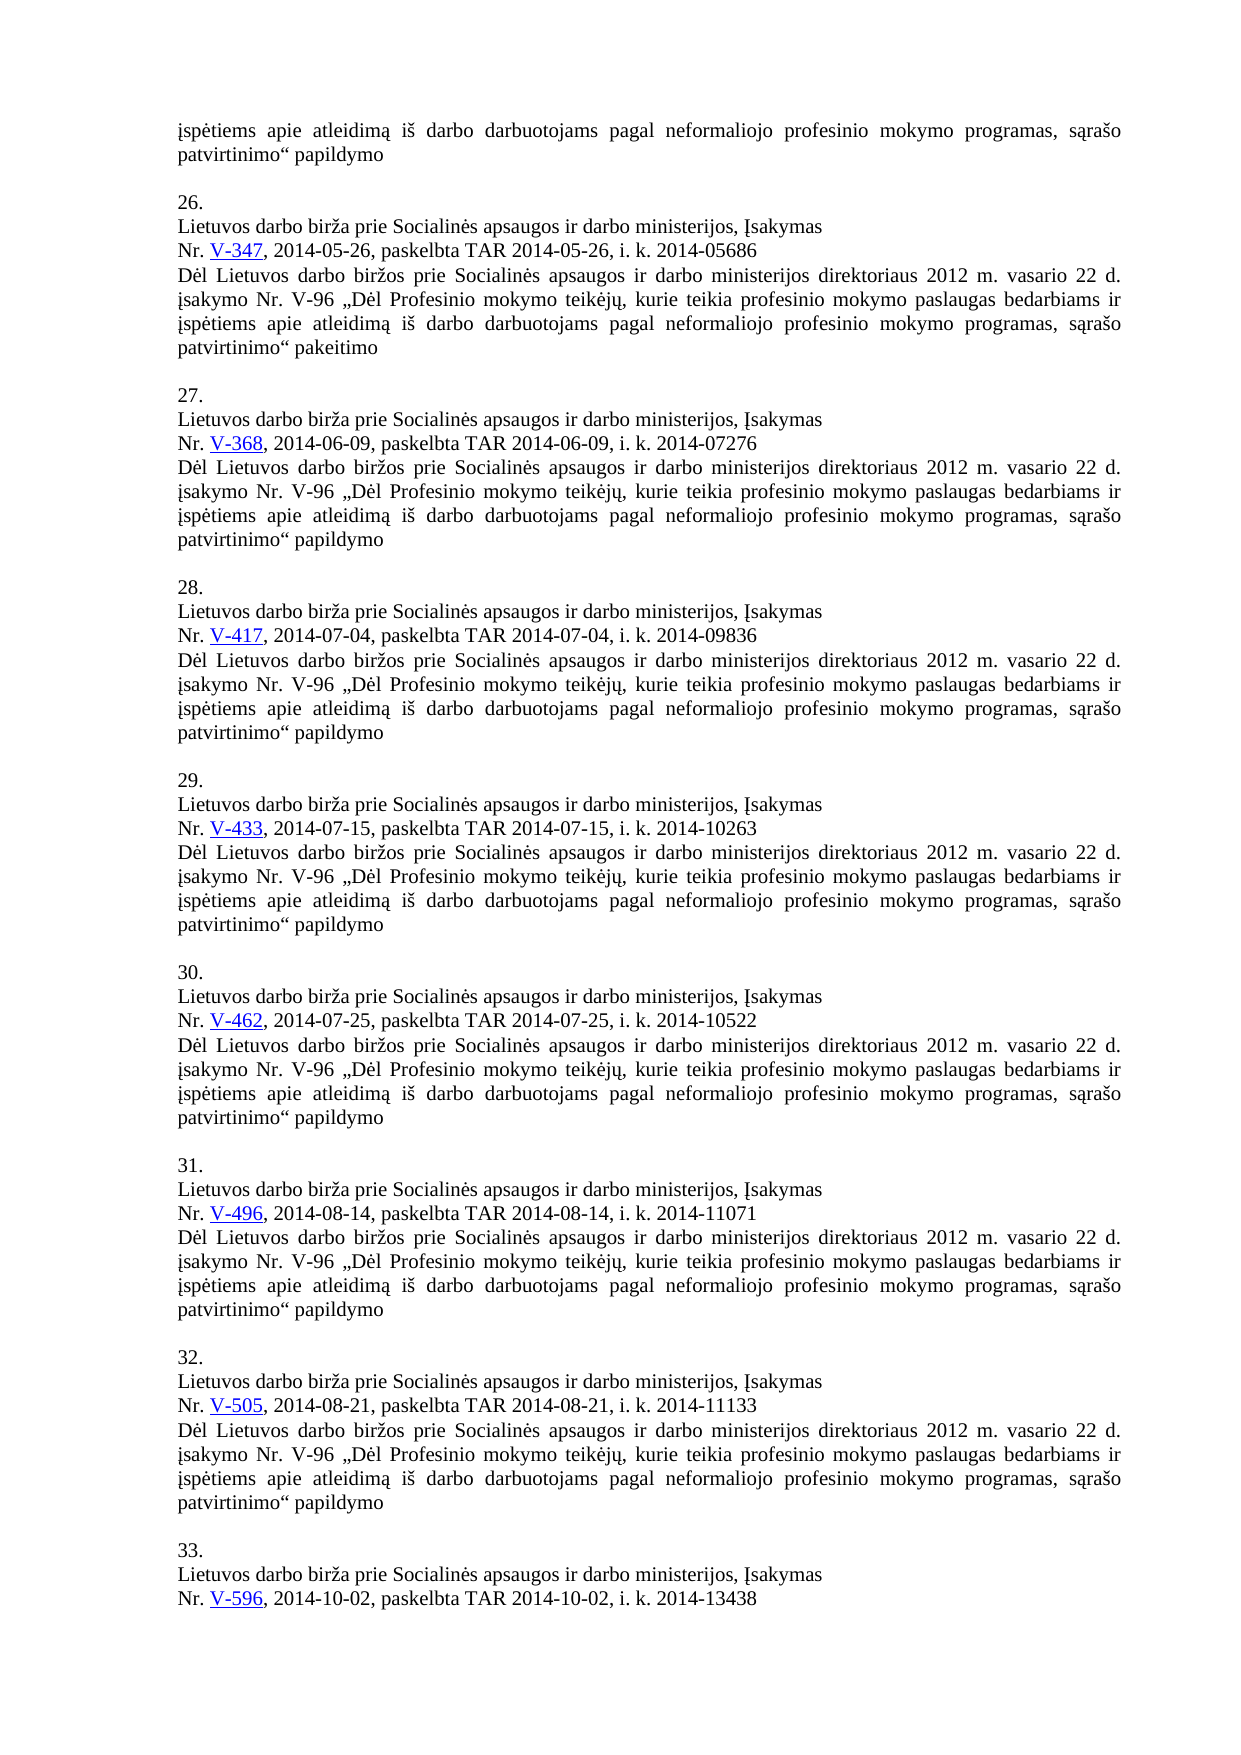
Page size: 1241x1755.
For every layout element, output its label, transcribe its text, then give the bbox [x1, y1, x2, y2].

text 31. [177, 1153, 1122, 1177]
text Dėl Lietuvos darbo biržos prie Socialinės apsaugos ir darbo ministerijos direktoriaus 2012 m. vasario 22 d. įsakymo Nr. V-96 „Dėl Profesinio mokymo teikėjų, kurie teikia profesinio mokymo paslaugas bedarbiams ir įspėtiems apie atleidimą iš darbo darbuotojams pagal neformaliojo profesinio mokymo programas, sąrašo patvirtinimo“ papildymo [177, 1032, 1122, 1129]
text 28. [177, 575, 1122, 599]
text Nr. V-496, 2014-08-14, paskelbta TAR 2014-08-14, i. k. 2014-11071 [177, 1201, 1122, 1225]
text Lietuvos darbo birža prie Socialinės apsaugos ir darbo ministerijos, Įsakymas [177, 984, 1122, 1008]
text Nr. V-596, 2014-10-02, paskelbta TAR 2014-10-02, i. k. 2014-13438 [177, 1586, 1122, 1610]
text Nr. V-347, 2014-05-26, paskelbta TAR 2014-05-26, i. k. 2014-05686 [177, 238, 1122, 262]
text Nr. V-505, 2014-08-21, paskelbta TAR 2014-08-21, i. k. 2014-11133 [177, 1393, 1122, 1417]
text Lietuvos darbo birža prie Socialinės apsaugos ir darbo ministerijos, Įsakymas [177, 792, 1122, 816]
text Lietuvos darbo birža prie Socialinės apsaugos ir darbo ministerijos, Įsakymas [177, 1177, 1122, 1201]
text Dėl Lietuvos darbo biržos prie Socialinės apsaugos ir darbo ministerijos direktoriaus 2012 m. vasario 22 d. įsakymo Nr. V-96 „Dėl Profesinio mokymo teikėjų, kurie teikia profesinio mokymo paslaugas bedarbiams ir įspėtiems apie atleidimą iš darbo darbuotojams pagal neformaliojo profesinio mokymo programas, sąrašo patvirtinimo“ papildymo [177, 647, 1122, 744]
text Dėl Lietuvos darbo biržos prie Socialinės apsaugos ir darbo ministerijos direktoriaus 2012 m. vasario 22 d. įsakymo Nr. V-96 „Dėl Profesinio mokymo teikėjų, kurie teikia profesinio mokymo paslaugas bedarbiams ir įspėtiems apie atleidimą iš darbo darbuotojams pagal neformaliojo profesinio mokymo programas, sąrašo patvirtinimo“ papildymo [177, 1225, 1122, 1321]
text 27. [177, 383, 1122, 407]
text 30. [177, 960, 1122, 984]
text Nr. V-462, 2014-07-25, paskelbta TAR 2014-07-25, i. k. 2014-10522 [177, 1008, 1122, 1032]
text Dėl Lietuvos darbo biržos prie Socialinės apsaugos ir darbo ministerijos direktoriaus 2012 m. vasario 22 d. įsakymo Nr. V-96 „Dėl Profesinio mokymo teikėjų, kurie teikia profesinio mokymo paslaugas bedarbiams ir įspėtiems apie atleidimą iš darbo darbuotojams pagal neformaliojo profesinio mokymo programas, sąrašo patvirtinimo“ papildymo [177, 1417, 1122, 1514]
text įspėtiems apie atleidimą iš darbo darbuotojams pagal neformaliojo profesinio mokymo programas, sąrašo patvirtinimo“ papildymo [177, 118, 1122, 166]
text 32. [177, 1345, 1122, 1369]
text Dėl Lietuvos darbo biržos prie Socialinės apsaugos ir darbo ministerijos direktoriaus 2012 m. vasario 22 d. įsakymo Nr. V-96 „Dėl Profesinio mokymo teikėjų, kurie teikia profesinio mokymo paslaugas bedarbiams ir įspėtiems apie atleidimą iš darbo darbuotojams pagal neformaliojo profesinio mokymo programas, sąrašo patvirtinimo“ papildymo [177, 840, 1122, 936]
text Nr. V-368, 2014-06-09, paskelbta TAR 2014-06-09, i. k. 2014-07276 [177, 431, 1122, 455]
text 33. [177, 1538, 1122, 1562]
text Lietuvos darbo birža prie Socialinės apsaugos ir darbo ministerijos, Įsakymas [177, 1369, 1122, 1393]
text Dėl Lietuvos darbo biržos prie Socialinės apsaugos ir darbo ministerijos direktoriaus 2012 m. vasario 22 d. įsakymo Nr. V-96 „Dėl Profesinio mokymo teikėjų, kurie teikia profesinio mokymo paslaugas bedarbiams ir įspėtiems apie atleidimą iš darbo darbuotojams pagal neformaliojo profesinio mokymo programas, sąrašo patvirtinimo“ papildymo [177, 455, 1122, 551]
text Lietuvos darbo birža prie Socialinės apsaugos ir darbo ministerijos, Įsakymas [177, 1562, 1122, 1586]
text 26. [177, 190, 1122, 214]
text Nr. V-417, 2014-07-04, paskelbta TAR 2014-07-04, i. k. 2014-09836 [177, 623, 1122, 647]
text Lietuvos darbo birža prie Socialinės apsaugos ir darbo ministerijos, Įsakymas [177, 214, 1122, 238]
text Dėl Lietuvos darbo biržos prie Socialinės apsaugos ir darbo ministerijos direktoriaus 2012 m. vasario 22 d. įsakymo Nr. V-96 „Dėl Profesinio mokymo teikėjų, kurie teikia profesinio mokymo paslaugas bedarbiams ir įspėtiems apie atleidimą iš darbo darbuotojams pagal neformaliojo profesinio mokymo programas, sąrašo patvirtinimo“ pakeitimo [177, 262, 1122, 359]
text Lietuvos darbo birža prie Socialinės apsaugos ir darbo ministerijos, Įsakymas [177, 407, 1122, 431]
text Nr. V-433, 2014-07-15, paskelbta TAR 2014-07-15, i. k. 2014-10263 [177, 816, 1122, 840]
text Lietuvos darbo birža prie Socialinės apsaugos ir darbo ministerijos, Įsakymas [177, 599, 1122, 623]
text 29. [177, 768, 1122, 792]
